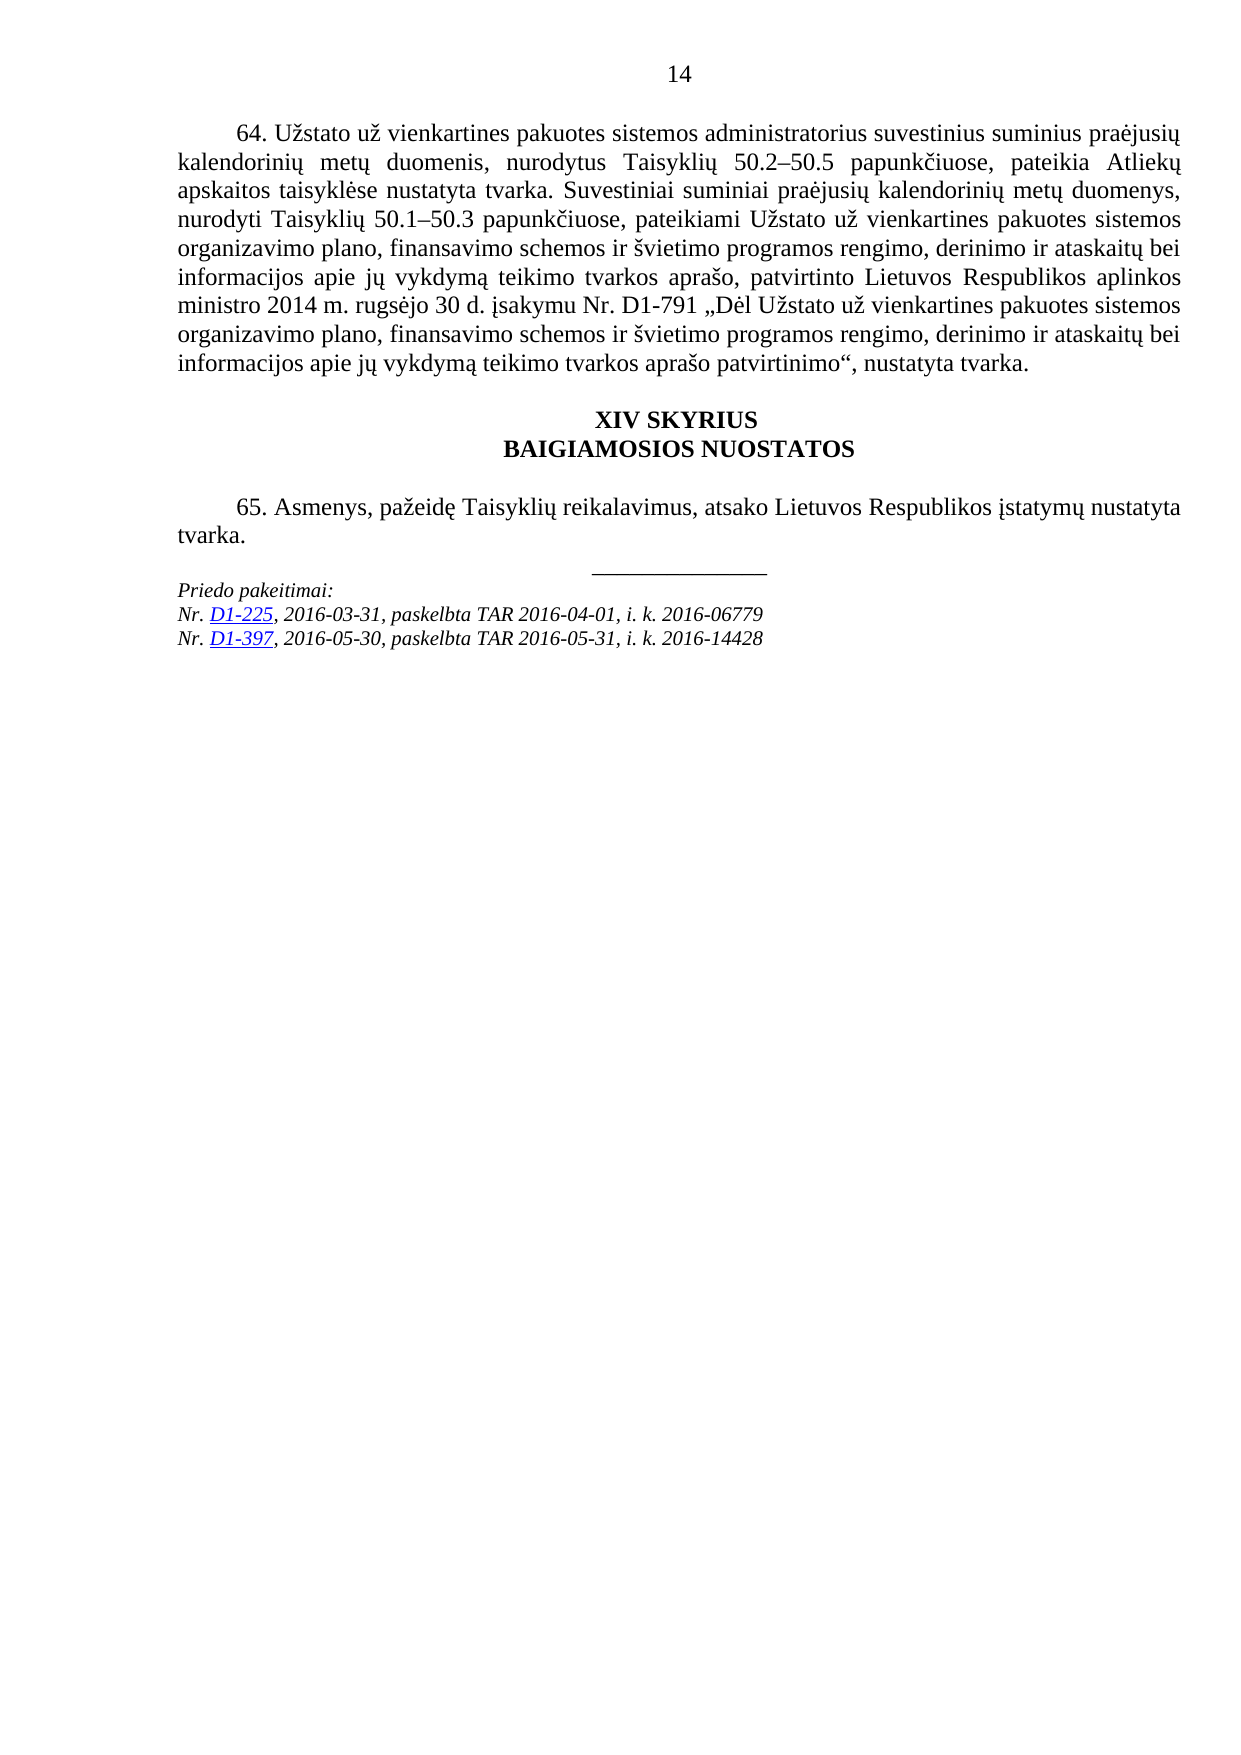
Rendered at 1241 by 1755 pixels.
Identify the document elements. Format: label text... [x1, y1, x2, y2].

text 65. Asmenys, pažeidę Taisyklių reikalavimus, atsako Lietuvos Respublikos įstatymų nustatyta tvarka. [177, 492, 1181, 549]
text XIV SKYRIUS [177, 406, 1181, 434]
text ______________ [177, 549, 1181, 578]
text Nr. D1-397, 2016-05-30, paskelbta TAR 2016-05-31, i. k. 2016-14428 [177, 626, 1181, 650]
text Nr. D1-225, 2016-03-31, paskelbta TAR 2016-04-01, i. k. 2016-06779 [177, 602, 1181, 626]
text 64. Užstato už vienkartines pakuotes sistemos administratorius suvestinius suminius praėjusių kalendorinių metų duomenis, nurodytus Taisyklių 50.2–50.5 papunkčiuose, pateikia Atliekų apskaitos taisyklėse nustatyta tvarka. Suvestiniai suminiai praėjusių kalendorinių metų duomenys, nurodyti Taisyklių 50.1–50.3 papunkčiuose, pateikiami Užstato už vienkartines pakuotes sistemos organizavimo plano, finansavimo schemos ir švietimo programos rengimo, derinimo ir ataskaitų bei informacijos apie jų vykdymą teikimo tvarkos aprašo, patvirtinto Lietuvos Respublikos aplinkos ministro 2014 m. rugsėjo 30 d. įsakymu Nr. D1-791 „Dėl Užstato už vienkartines pakuotes sistemos organizavimo plano, finansavimo schemos ir švietimo programos rengimo, derinimo ir ataskaitų bei informacijos apie jų vykdymą teikimo tvarkos aprašo patvirtinimo“, nustatyta tvarka. [177, 118, 1181, 377]
text BAIGIAMOSIOS NUOSTATOS [177, 434, 1181, 463]
text Priedo pakeitimai: [177, 578, 1181, 602]
